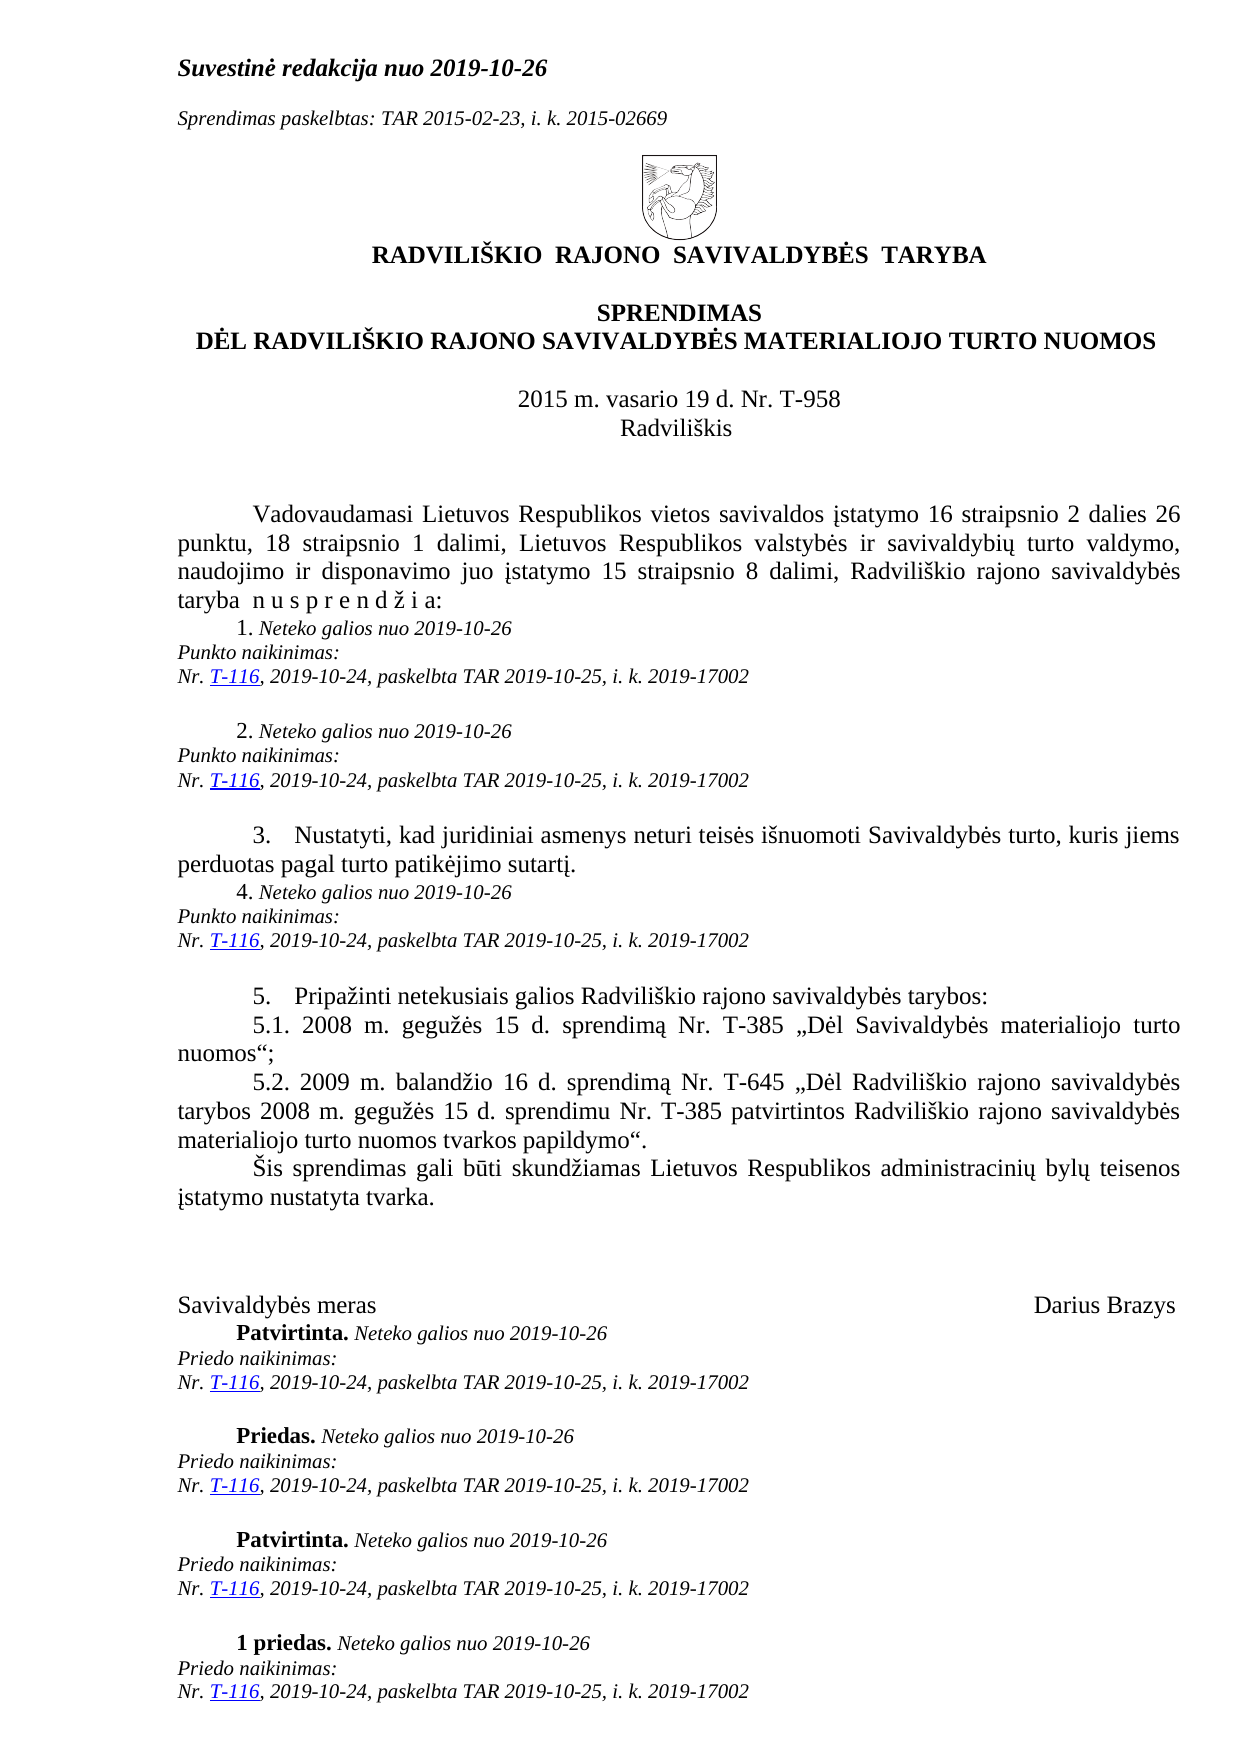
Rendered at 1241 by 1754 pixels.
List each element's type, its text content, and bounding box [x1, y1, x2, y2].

text Nr. T-116, 2019-10-24, paskelbta TAR 2019-10-25, i. k. 2019-17002 [177, 1370, 1181, 1394]
text Priedas. Neteko galios nuo 2019-10-26 [177, 1423, 1181, 1449]
text 5.1. 2008 m. gegužės 15 d. sprendimą Nr. T-385 „Dėl Savivaldybės materialiojo turto nuomos“; [177, 1010, 1181, 1067]
text RADVILIŠKIO RAJONO SAVIVALDYBĖS TARYBA [177, 240, 1181, 269]
text 1 priedas. Neteko galios nuo 2019-10-26 [177, 1629, 1181, 1655]
text 2. Neteko galios nuo 2019-10-26 [177, 717, 1181, 743]
text 5. Pripažinti netekusiais galios Radviliškio rajono savivaldybės tarybos: [177, 981, 1181, 1010]
text Nr. T-116, 2019-10-24, paskelbta TAR 2019-10-25, i. k. 2019-17002 [177, 664, 1181, 688]
text Vadovaudamasi Lietuvos Respublikos vietos savivaldos įstatymo 16 straipsnio 2 dalies 26 punktu, 18 straipsnio 1 dalimi, Lietuvos Respublikos valstybės ir savivaldybių turto valdymo, naudojimo ir disponavimo juo įstatymo 15 straipsnio 8 dalimi, Radviliškio rajono savivaldybės taryba nusprendžia: [177, 499, 1181, 614]
text Priedo naikinimas: [177, 1449, 1181, 1473]
text Nr. T-116, 2019-10-24, paskelbta TAR 2019-10-25, i. k. 2019-17002 [177, 1473, 1181, 1497]
text 1. Neteko galios nuo 2019-10-26 [177, 614, 1181, 640]
text Punkto naikinimas: [177, 904, 1181, 928]
text SPRENDIMAS [177, 298, 1181, 326]
text Sprendimas paskelbtas: TAR 2015-02-23, i. k. 2015-02669 [177, 106, 1181, 130]
text 2015 m. vasario 19 d. Nr. T-958 [177, 384, 1181, 413]
text Nr. T-116, 2019-10-24, paskelbta TAR 2019-10-25, i. k. 2019-17002 [177, 1679, 1181, 1703]
text Radviliškis [177, 413, 1181, 441]
text Punkto naikinimas: [177, 640, 1181, 664]
text Nr. T-116, 2019-10-24, paskelbta TAR 2019-10-25, i. k. 2019-17002 [177, 928, 1181, 952]
text Nr. T-116, 2019-10-24, paskelbta TAR 2019-10-25, i. k. 2019-17002 [177, 1576, 1181, 1600]
text Priedo naikinimas: [177, 1346, 1181, 1370]
text Priedo naikinimas: [177, 1552, 1181, 1576]
text Patvirtinta. Neteko galios nuo 2019-10-26 [177, 1319, 1181, 1346]
text Nr. T-116, 2019-10-24, paskelbta TAR 2019-10-25, i. k. 2019-17002 [177, 767, 1181, 792]
text Priedo naikinimas: [177, 1655, 1181, 1679]
text 5.2. 2009 m. balandžio 16 d. sprendimą Nr. T-645 „Dėl Radviliškio rajono savivaldybės tarybos 2008 m. gegužės 15 d. sprendimu Nr. T-385 patvirtintos Radviliškio rajono savivaldybės materialiojo turto nuomos tvarkos papildymo“. [177, 1067, 1181, 1153]
text 4. Neteko galios nuo 2019-10-26 [177, 878, 1181, 904]
text Savivaldybės meras Darius Brazys [177, 1292, 1181, 1319]
text Punkto naikinimas: [177, 743, 1181, 767]
text Šis sprendimas gali būti skundžiamas Lietuvos Respublikos administracinių bylų teisenos įstatymo nustatyta tvarka. [177, 1153, 1181, 1211]
text 3. Nustatyti, kad juridiniai asmenys neturi teisės išnuomoti Savivaldybės turto, kuris jiems perduotas pagal turto patikėjimo sutartį. [177, 820, 1181, 878]
text Suvestinė redakcija nuo 2019-10-26 [177, 53, 1181, 82]
text DĖL Radviliškio rajono savivaldybės materialiojo TURTO nuomos [177, 326, 1181, 355]
text Patvirtinta. Neteko galios nuo 2019-10-26 [177, 1526, 1181, 1552]
